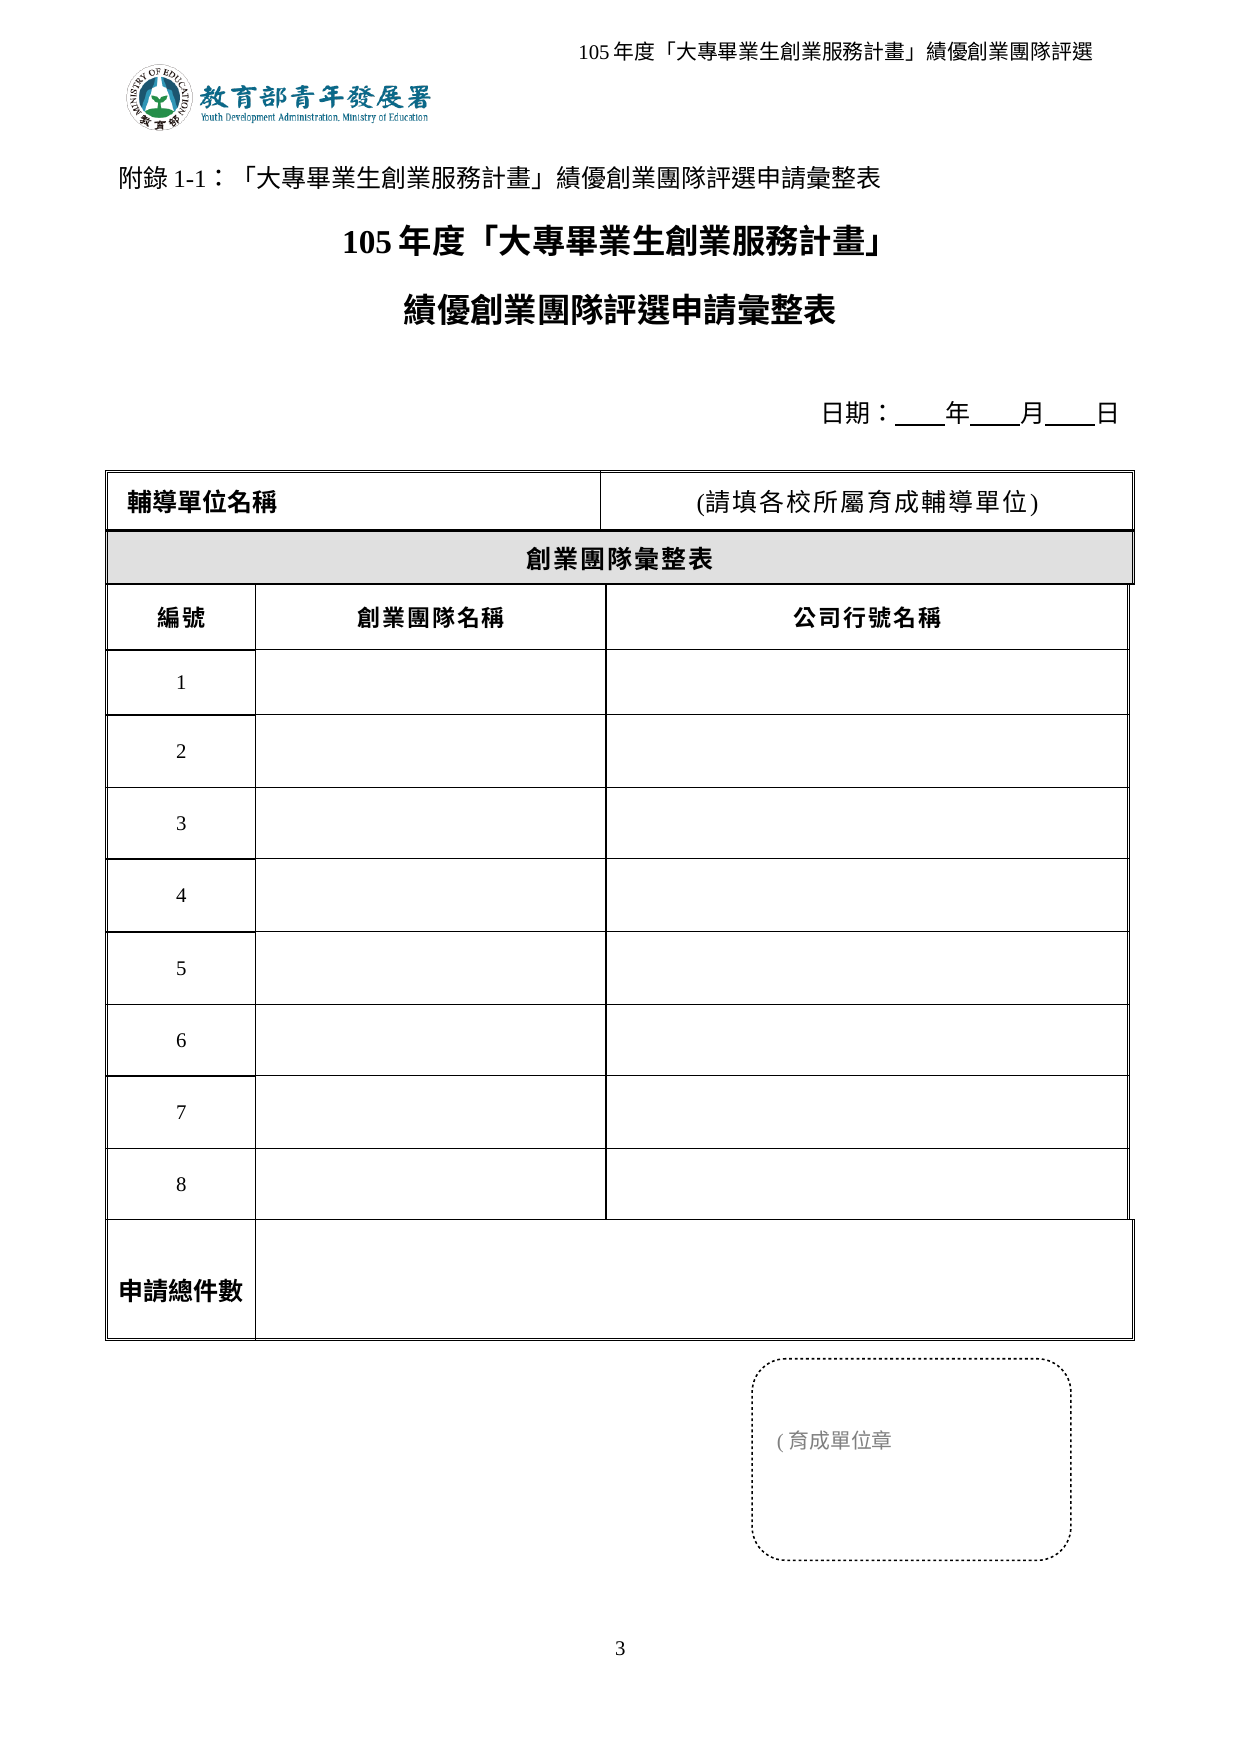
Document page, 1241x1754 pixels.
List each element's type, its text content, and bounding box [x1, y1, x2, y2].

text 105年度「大專畢業生創業服務計畫」 [118, 198, 1122, 260]
table_cell [256, 715, 605, 786]
subtitle 附錄1-1：「大專畢業生創業服務計畫」績優創業團隊評選申請彙整表 [118, 135, 1122, 198]
table_cell 編號 [108, 585, 255, 649]
table_cell [1130, 858, 1134, 931]
table_cell [607, 932, 1127, 1003]
table_cell 創業團隊名稱 [256, 585, 605, 649]
table_cell 8 [108, 1149, 255, 1219]
table_cell [607, 650, 1127, 714]
table_cell 7 [108, 1077, 255, 1147]
table_cell [1130, 786, 1134, 858]
table_cell [256, 1220, 1132, 1338]
table_cell [607, 788, 1127, 858]
table_cell [256, 859, 605, 931]
table_cell [256, 788, 605, 858]
table_cell 4 [108, 860, 255, 931]
table_cell [607, 1149, 1127, 1219]
table_cell [1130, 1004, 1134, 1075]
text 日期： 年 月 日 [118, 370, 1120, 432]
table_cell [256, 1005, 605, 1075]
table_cell [1130, 931, 1134, 1003]
table_cell 創業團隊彙整表 [108, 532, 1132, 583]
text 績優創業團隊評選申請彙整表 [118, 284, 1122, 332]
table_cell [256, 1076, 605, 1147]
table_cell [256, 650, 605, 714]
table_cell [1130, 714, 1134, 786]
table_cell [607, 1076, 1127, 1147]
table_cell [1130, 1075, 1134, 1147]
table_cell 1 [108, 651, 255, 714]
table_cell [1130, 649, 1134, 714]
table_cell [256, 932, 605, 1003]
table_cell [256, 1149, 605, 1219]
table_cell [607, 715, 1127, 786]
table_cell 3 [108, 788, 255, 858]
table_header (請填各校所屬育成輔導單位) [601, 473, 1132, 529]
table_cell 公司行號名稱 [607, 585, 1127, 649]
table_cell 2 [108, 716, 255, 786]
table_cell [1130, 1148, 1134, 1219]
table_cell [607, 1005, 1127, 1075]
table_cell 5 [108, 933, 255, 1003]
table_cell 申請總件數 [108, 1220, 255, 1338]
table_cell [607, 859, 1127, 931]
table_cell [1130, 585, 1134, 649]
table_cell 6 [108, 1005, 255, 1075]
table_header 輔導單位名稱 [108, 473, 600, 529]
